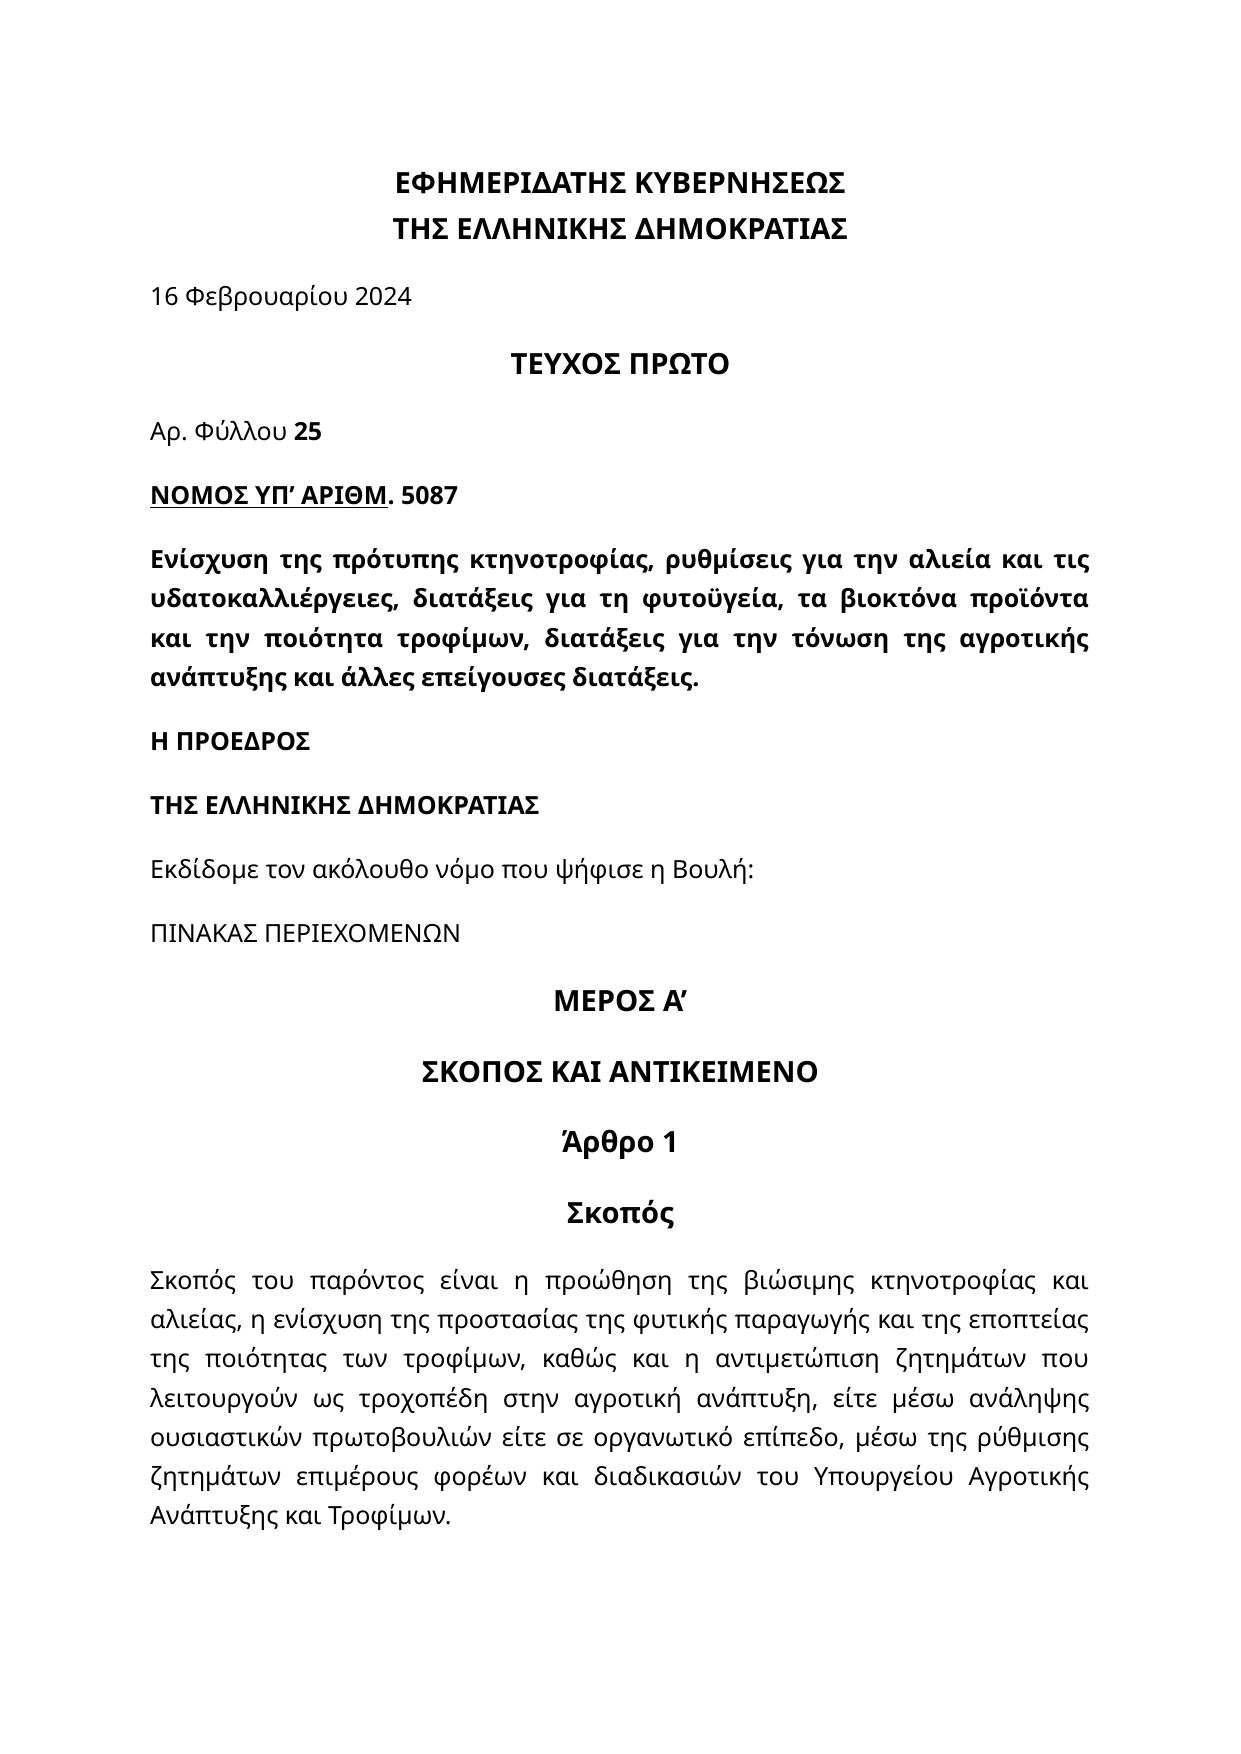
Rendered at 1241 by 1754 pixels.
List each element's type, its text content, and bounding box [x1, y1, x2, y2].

text Σκοπός του παρόντος είναι η προώθηση της βιώσιμης κτηνοτροφίας και αλιείας, η ενίσχυση της προστασίας της φυτικής παραγωγής και της εποπτείας της ποιότητας των τροφίμων, καθώς και η αντιμετώπιση ζητημάτων που λειτουργούν ως τροχοπέδη στην αγροτική ανάπτυξη, είτε μέσω ανάληψης ουσιαστικών πρωτοβουλιών είτε σε οργανωτικό επίπεδο, μέσω της ρύθμισης ζητημάτων επιμέρους φορέων και διαδικασιών του Υπουργείου Αγροτικής Ανάπτυξης και Τροφίμων. [150, 1263, 1090, 1532]
text 16 Φεβρουαρίου 2024 [150, 279, 1090, 313]
text NOMOΣ ΥΠ’ ΑΡΙΘΜ. 5087 [150, 478, 1090, 512]
text Ενίσχυση της πρότυπης κτηνοτροφίας, ρυθμίσεις για την αλιεία και τις υδατοκαλλιέργειες, διατάξεις για τη φυτοϋγεία, τα βιοκτόνα προϊόντα και την ποιότητα τροφίμων, διατάξεις για την τόνωση της αγροτικής ανάπτυξης και άλλες επείγουσες διατάξεις. [150, 542, 1090, 693]
subtitle Σκοπός [150, 1192, 1090, 1232]
subtitle ΣΚΟΠΟΣ ΚΑΙ ΑΝΤΙΚΕΙΜΕΝΟ [150, 1051, 1090, 1091]
text ΤΕΥΧΟΣ ΠΡΩΤΟ [150, 343, 1090, 383]
text ΠΙΝΑΚΑΣ ΠΕΡΙΕΧΟΜΕΝΩΝ [150, 916, 1090, 950]
subtitle Άρθρο 1 [150, 1121, 1090, 1161]
text ΕΦΗΜΕΡΙ∆ΑΤΗΣ ΚΥΒΕΡΝΗΣΕΩΣ ΤΗΣ ΕΛΛΗΝΙΚΗΣ ∆ΗΜΟΚΡΑΤΙΑΣ [150, 162, 1090, 248]
text Εκδίδομε τον ακόλουθο νόμο που ψήφισε η Βουλή: [150, 852, 1090, 886]
text Αρ. Φύλλου 25 [150, 413, 1090, 448]
text ΤΗΣ ΕΛΛΗΝΙΚΗΣ ΔΗΜΟΚΡΑΤΙΑΣ [150, 788, 1090, 822]
subtitle ΜΕΡΟΣ Α’ [150, 980, 1090, 1020]
text Η ΠΡΟΕΔΡΟΣ [150, 723, 1090, 758]
